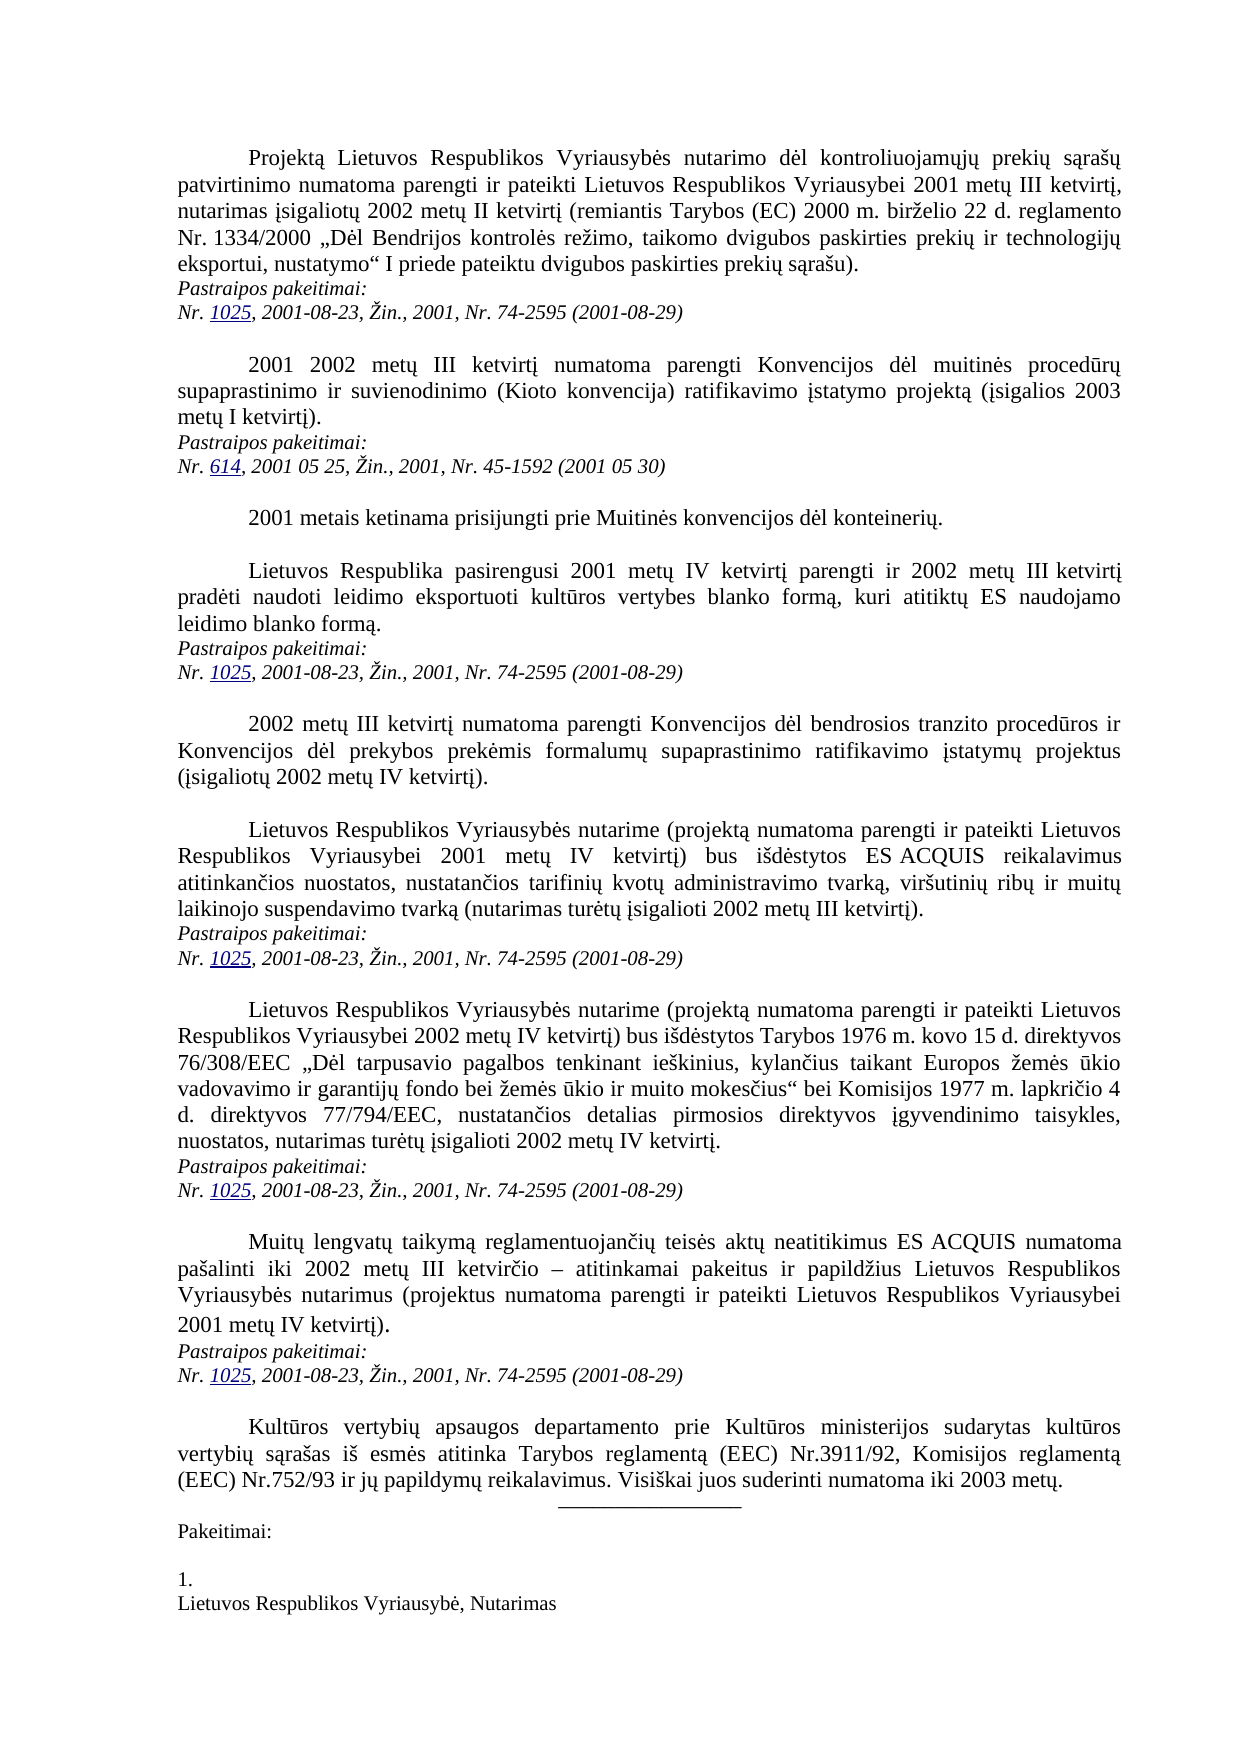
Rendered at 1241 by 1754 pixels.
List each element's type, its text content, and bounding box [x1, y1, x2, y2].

text 2001 metais ketinama prisijungti prie Muitinės konvencijos dėl konteinerių. [177, 504, 1122, 531]
text Muitų lengvatų taikymą reglamentuojančių teisės aktų neatitikimus ES ACQUIS numatoma pašalinti iki 2002 metų III ketvirčio – atitinkamai pakeitus ir papildžius Lietuvos Respublikos Vyriausybės nutarimus (projektus numatoma parengti ir pateikti Lietuvos Respublikos Vyriausybei 2001 metų IV ketvirtį). [177, 1228, 1122, 1339]
text Kultūros vertybių apsaugos departamento prie Kultūros ministerijos sudarytas kultūros vertybių sąrašas iš esmės atitinka Tarybos reglamentą (EEC) Nr.3911/92, Komisijos reglamentą (EEC) Nr.752/93 ir jų papildymų reikalavimus. Visiškai juos suderinti numatoma iki 2003 metų. [177, 1413, 1122, 1492]
text 1. [177, 1567, 1122, 1591]
text Pakeitimai: [177, 1519, 1122, 1543]
text 2001 2002 metų III ketvirtį numatoma parengti Konvencijos dėl muitinės procedūrų supaprastinimo ir suvienodinimo (Kioto konvencija) ratifikavimo įstatymo projektą (įsigalios 2003 metų I ketvirtį). [177, 351, 1122, 430]
text Pastraipos pakeitimai: [177, 1339, 1122, 1363]
text Pastraipos pakeitimai: [177, 276, 1122, 300]
text Nr. 1025, 2001-08-23, Žin., 2001, Nr. 74-2595 (2001-08-29) [177, 945, 1122, 969]
text Nr. 1025, 2001-08-23, Žin., 2001, Nr. 74-2595 (2001-08-29) [177, 660, 1122, 684]
text Pastraipos pakeitimai: [177, 1154, 1122, 1178]
text Nr. 1025, 2001-08-23, Žin., 2001, Nr. 74-2595 (2001-08-29) [177, 300, 1122, 324]
text Lietuvos Respublikos Vyriausybės nutarime (projektą numatoma parengti ir pateikti Lietuvos Respublikos Vyriausybei 2001 metų IV ketvirtį) bus išdėstytos ES ACQUIS reikalavimus atitinkančios nuostatos, nustatančios tarifinių kvotų administravimo tvarką, viršutinių ribų ir muitų laikinojo suspendavimo tvarką (nutarimas turėtų įsigalioti 2002 metų III ketvirtį). [177, 816, 1122, 921]
text Pastraipos pakeitimai: [177, 430, 1122, 454]
text Lietuvos Respublikos Vyriausybė, Nutarimas [177, 1591, 1122, 1615]
text Nr. 1025, 2001-08-23, Žin., 2001, Nr. 74-2595 (2001-08-29) [177, 1178, 1122, 1202]
text Lietuvos Respublika pasirengusi 2001 metų IV ketvirtį parengti ir 2002 metų III ketvirtį pradėti naudoti leidimo eksportuoti kultūros vertybes blanko formą, kuri atitiktų ES naudojamo leidimo blanko formą. [177, 557, 1122, 636]
subtitle Projektą Lietuvos Respublikos Vyriausybės nutarimo dėl kontroliuojamųjų prekių sąrašų patvirtinimo numatoma parengti ir pateikti Lietuvos Respublikos Vyriausybei 2001 metų III ketvirtį, nutarimas įsigaliotų 2002 metų II ketvirtį (remiantis Tarybos (EC) 2000 m. birželio 22 d. reglamento Nr. 1334/2000 „Dėl Bendrijos kontrolės režimo, taikomo dvigubos paskirties prekių ir technologijų eksportui, nustatymo“ I priede pateiktu dvigubos paskirties prekių sąrašu). [177, 144, 1122, 276]
text –––––––––––––––– [177, 1492, 1122, 1519]
text Pastraipos pakeitimai: [177, 921, 1122, 945]
text 2002 metų III ketvirtį numatoma parengti Konvencijos dėl bendrosios tranzito procedūros ir Konvencijos dėl prekybos prekėmis formalumų supaprastinimo ratifikavimo įstatymų projektus (įsigaliotų 2002 metų IV ketvirtį). [177, 711, 1122, 789]
text Nr. 1025, 2001-08-23, Žin., 2001, Nr. 74-2595 (2001-08-29) [177, 1363, 1122, 1387]
text Nr. 614, 2001 05 25, Žin., 2001, Nr. 45-1592 (2001 05 30) [177, 454, 1122, 478]
text Pastraipos pakeitimai: [177, 636, 1122, 660]
text Lietuvos Respublikos Vyriausybės nutarime (projektą numatoma parengti ir pateikti Lietuvos Respublikos Vyriausybei 2002 metų IV ketvirtį) bus išdėstytos Tarybos 1976 m. kovo 15 d. direktyvos 76/308/EEC „Dėl tarpusavio pagalbos tenkinant ieškinius, kylančius taikant Europos žemės ūkio vadovavimo ir garantijų fondo bei žemės ūkio ir muito mokesčius“ bei Komisijos 1977 m. lapkričio 4 d. direktyvos 77/794/EEC, nustatančios detalias pirmosios direktyvos įgyvendinimo taisykles, nuostatos, nutarimas turėtų įsigalioti 2002 metų IV ketvirtį. [177, 996, 1122, 1154]
